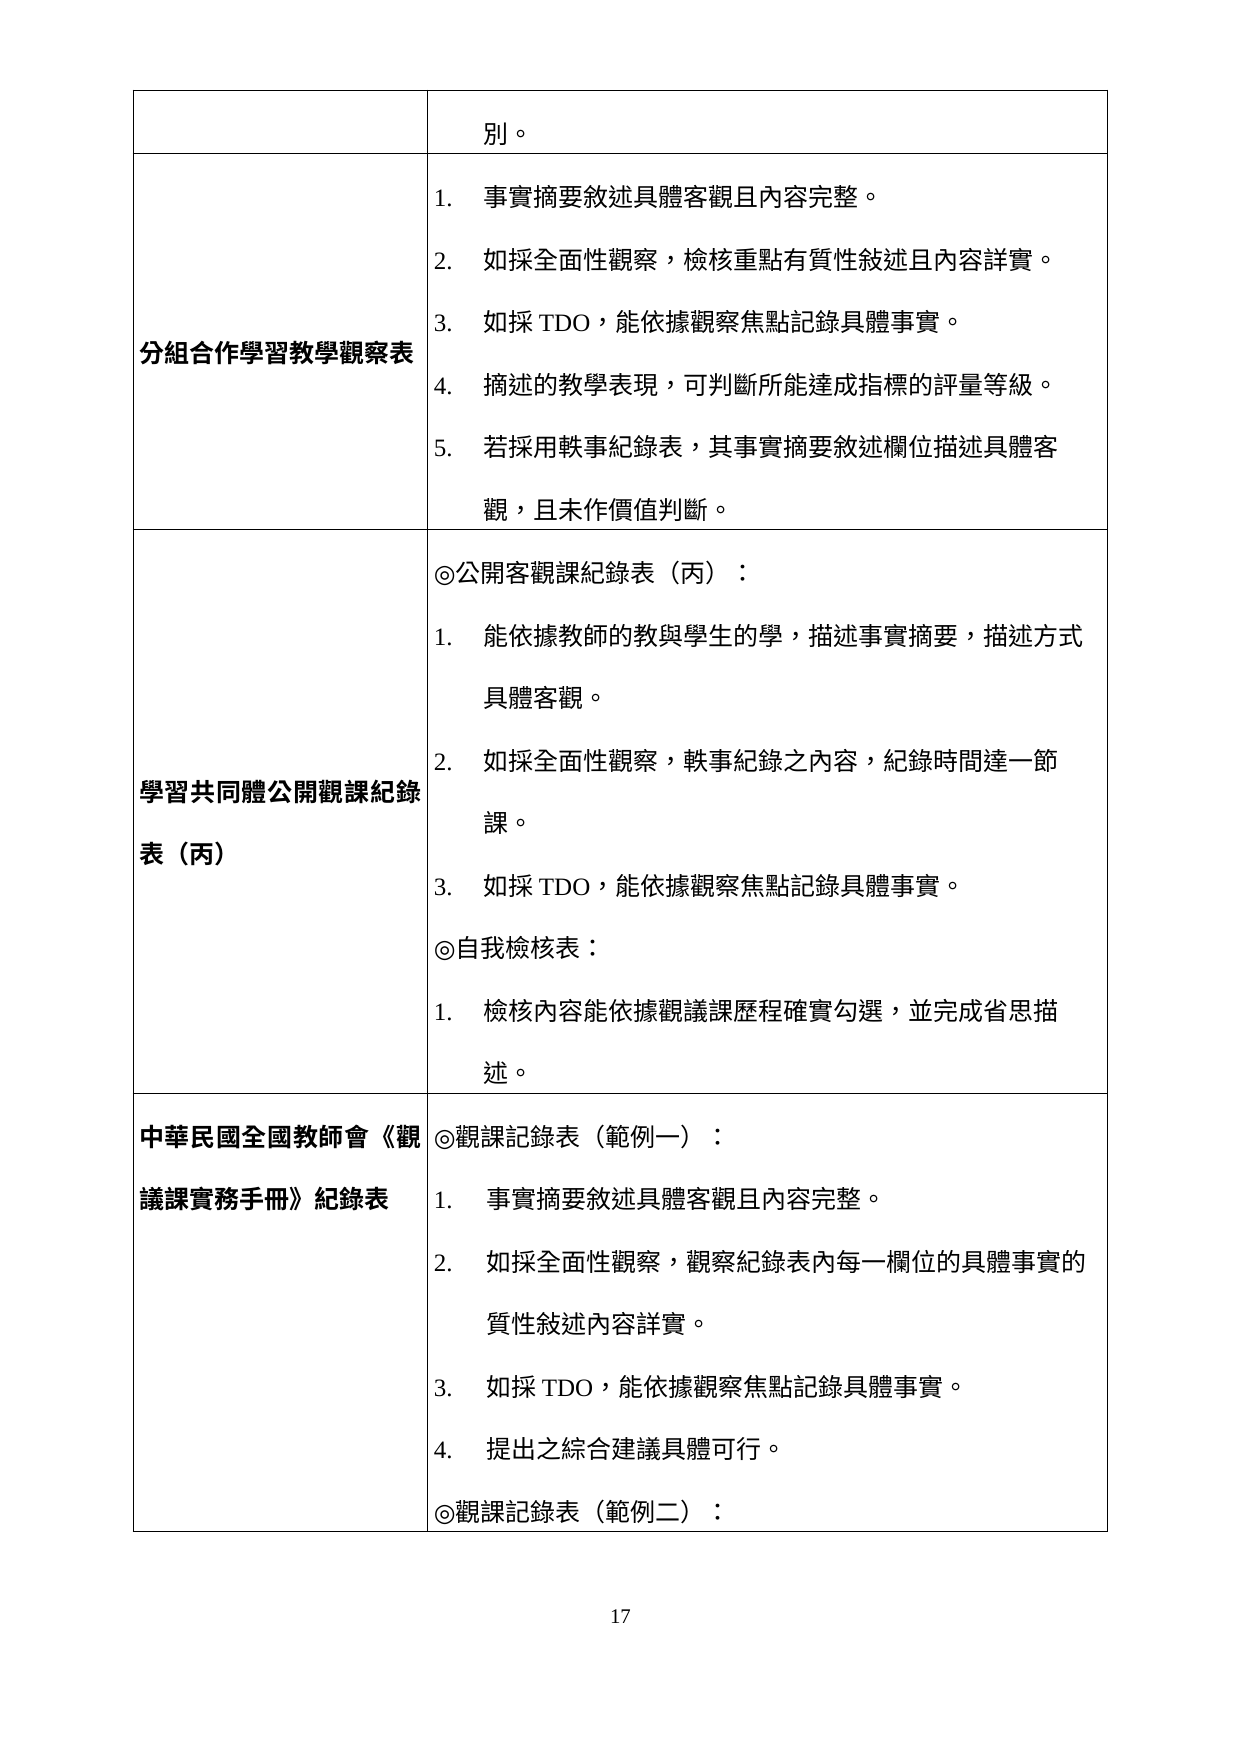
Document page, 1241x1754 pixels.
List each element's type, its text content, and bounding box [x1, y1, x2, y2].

table_cell 內容敘寫完整。 省思札記回饋表與觀察後回饋會談紀錄表內容有所區別。 [428, 91, 1107, 153]
table_cell ◎公開客觀課紀錄表（丙）： 能依據教師的教與學生的學，描述事實摘要，描述方式具體客觀。 如採全面性觀察，軼事紀錄之內容，紀錄時間達一節課。 如採TDO，能依據觀察焦點記錄具體事實。 ◎自我檢核表： 檢核內容能依據觀議課歷程確實勾選，並完成省思描述。 [428, 530, 1107, 1093]
table_cell 學習共同體公開觀課紀錄表（丙） [134, 530, 427, 1093]
table_cell ◎觀課記錄表（範例一）： 事實摘要敘述具體客觀且內容完整。 如採全面性觀察，觀察紀錄表內每一欄位的具體事實的質性敍述內容詳實。 如採TDO，能依據觀察焦點記錄具體事實。 提出之綜合建議具體可行。 ◎觀課記錄表（範例二）： 教師的教與學生的學之事實摘要敘述均具體客觀且內容詳實。 如採全面性觀察，觀察紀錄表內每一欄位的具體事實摘要至少有1項。 如採TDO，能依據觀察焦點記錄具體事實。 能依據教與學的客觀事實提出觀課者想法。 提出這堂課最欣賞的3項優點。 [428, 1094, 1107, 1531]
table_cell 中華民國全國教師會《觀議課實務手冊》紀錄表 [134, 1094, 427, 1531]
table_cell 分組合作學習教學觀察表 [134, 154, 427, 529]
table_cell 事實摘要敘述具體客觀且內容完整。 如採全面性觀察，檢核重點有質性敍述且內容詳實。 如採TDO，能依據觀察焦點記錄具體事實。 摘述的教學表現，可判斷所能達成指標的評量等級。 若採用軼事紀錄表，其事實摘要敘述欄位描述具體客觀，且未作價值判斷。 [428, 154, 1107, 529]
table_cell [134, 91, 427, 153]
